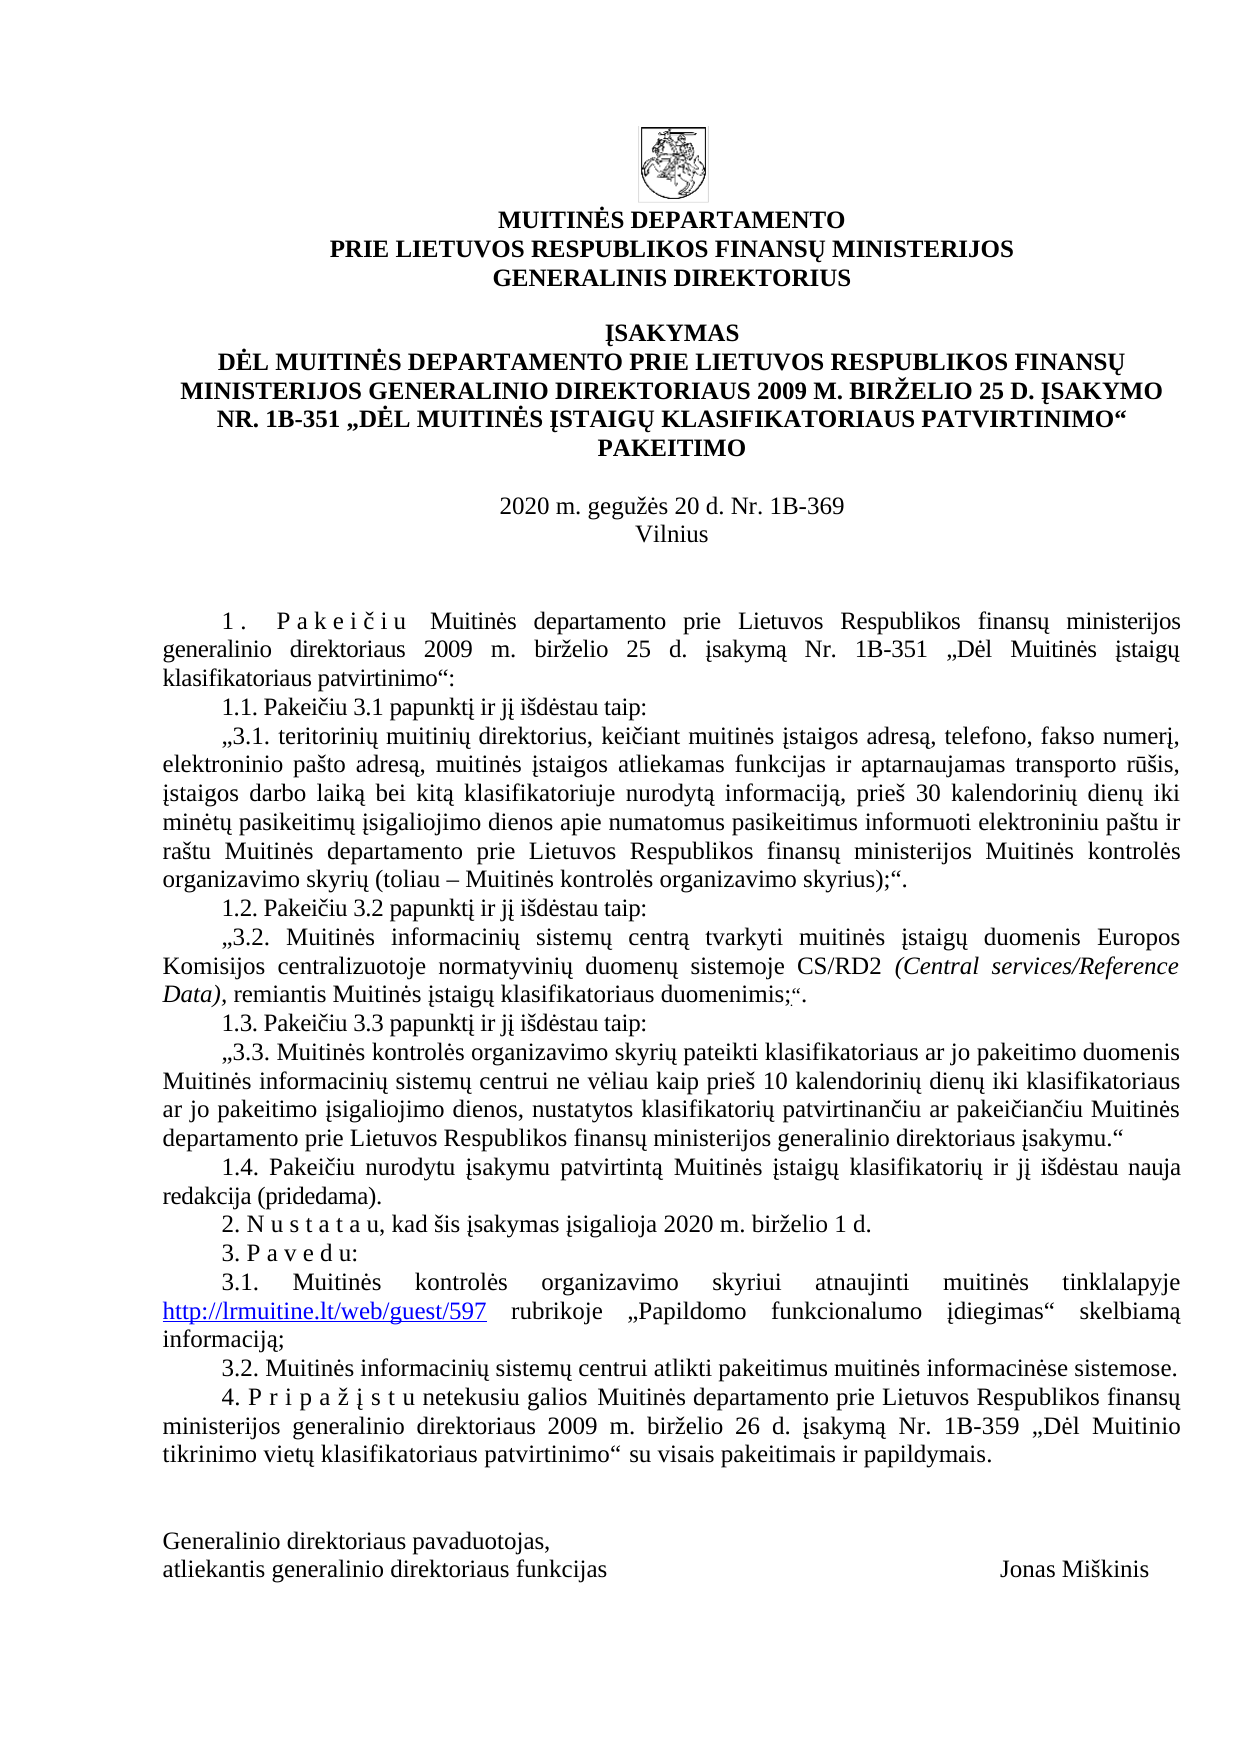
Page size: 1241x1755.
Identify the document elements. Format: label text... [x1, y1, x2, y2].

text GENERALINIS DIREKTORIUS [162, 263, 1181, 292]
text Generalinio direktoriaus pavaduotojas, [162, 1526, 1181, 1554]
text 1.1. Pakeičiu 3.1 papunktį ir jį išdėstau taip: [162, 692, 1181, 721]
text 4. P r i p a ž į s t u netekusiu galios Muitinės departamento prie Lietuvos Respublikos finansų ministerijos generalinio direktoriaus 2009 m. birželio 26 d. įsakymą Nr. 1B-359 „Dėl Muitinio tikrinimo vietų klasifikatoriaus patvirtinimo“ su visais pakeitimais ir papildymais. [162, 1382, 1181, 1468]
text DĖL MUITINĖS DEPARTAMENTO prie lietuvos respublikos finansų ministerijos GENERALINIO DIREKTORIAUS 2009 m. birželio 25 d. įsakymo Nr. 1B-351 „Dėl Muitinės įstaigų klasifikatoriaus patvirtinimo“ PAKEITIMO [162, 347, 1181, 462]
text 1.3. Pakeičiu 3.3 papunktį ir jį išdėstau taip: [162, 1008, 1181, 1037]
text 3.1. Muitinės kontrolės organizavimo skyriui atnaujinti muitinės tinklalapyje http://lrmuitine.lt/web/guest/597 rubrikoje „Papildomo funkcionalumo įdiegimas“ skelbiamą informaciją; [162, 1267, 1181, 1353]
text MUITINĖS DEPARTAMENTO [162, 206, 1181, 234]
text „3.1. teritorinių muitinių direktorius, keičiant muitinės įstaigos adresą, telefono, fakso numerį, elektroninio pašto adresą, muitinės įstaigos atliekamas funkcijas ir aptarnaujamas transporto rūšis, įstaigos darbo laiką bei kitą klasifikatoriuje nurodytą informaciją, prieš 30 kalendorinių dienų iki minėtų pasikeitimų įsigaliojimo dienos apie numatomus pasikeitimus informuoti elektroniniu paštu ir raštu Muitinės departamento prie Lietuvos Respublikos finansų ministerijos Muitinės kontrolės organizavimo skyrių (toliau – Muitinės kontrolės organizavimo skyrius);“. [162, 721, 1181, 893]
text 3.2. Muitinės informacinių sistemų centrui atlikti pakeitimus muitinės informacinėse sistemose. [162, 1353, 1181, 1382]
text 2. N u s t a t a u, kad šis įsakymas įsigalioja 2020 m. birželio 1 d. [162, 1209, 1181, 1238]
text 2020 m. gegužės 20 d. Nr. 1B-369 [162, 491, 1181, 519]
text 1. Pakeičiu Muitinės departamento prie Lietuvos Respublikos finansų ministerijos generalinio direktoriaus 2009 m. birželio 25 d. įsakymą Nr. 1B-351 „Dėl Muitinės įstaigų klasifikatoriaus patvirtinimo“: [162, 606, 1181, 692]
text 1.4. Pakeičiu nurodytu įsakymu patvirtintą Muitinės įstaigų klasifikatorių ir jį išdėstau nauja redakcija (pridedama). [162, 1152, 1181, 1209]
text PRIE LIETUVOS RESPUBLIKOS FINANSŲ MINISTERIJOS [162, 234, 1181, 263]
text 1.2. Pakeičiu 3.2 papunktį ir jį išdėstau taip: [162, 893, 1181, 922]
text 3. P a v e d u: [162, 1238, 1181, 1267]
text Vilnius [162, 519, 1181, 548]
text „3.2. Muitinės informacinių sistemų centrą tvarkyti muitinės įstaigų duomenis Europos Komisijos centralizuotoje normatyvinių duomenų sistemoje CS/RD2 (Central services/Reference Data), remiantis Muitinės įstaigų klasifikatoriaus duomenimis;ׅ“. [162, 922, 1181, 1008]
text „3.3. Muitinės kontrolės organizavimo skyrių pateikti klasifikatoriaus ar jo pakeitimo duomenis Muitinės informacinių sistemų centrui ne vėliau kaip prieš 10 kalendorinių dienų iki klasifikatoriaus ar jo pakeitimo įsigaliojimo dienos, nustatytos klasifikatorių patvirtinančiu ar pakeičiančiu Muitinės departamento prie Lietuvos Respublikos finansų ministerijos generalinio direktoriaus įsakymu.“ [162, 1037, 1181, 1152]
text ĮSAKYMAS [162, 318, 1181, 347]
text atliekantis generalinio direktoriaus funkcijas Jonas Miškinis [162, 1554, 1181, 1583]
